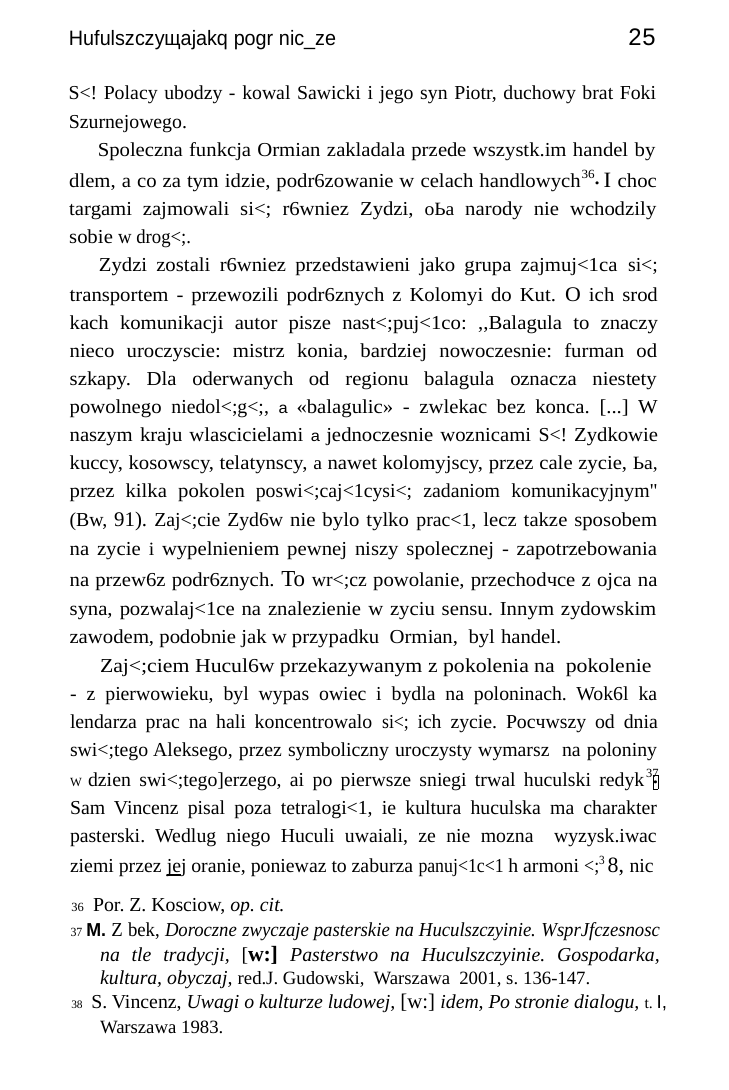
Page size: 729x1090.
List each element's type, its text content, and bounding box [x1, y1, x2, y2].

text - z pierwowieku, byl wypas owiec і bydla na poloninach. Wok6l ka­ lendarza prac na hali koncentrowalo si<; ich zycie. Pocчwszy od dnia swi<;tego Aleksego, przez symboliczny uroczysty wymarsz na poloniny W dzien swi<;tego]erzego, аі ро pierwsze sniegi trwal huculski redyk37 Sam Vincenz pisal poza tetralogi<1, іе kultura huculska ma charakter pasterski. Wedlug niego Huculi uwaiali, ze nie mozna wyzysk.iwac ziemi przez jej oranie, poniewaz to zaburza panuj<1c<1 h armoni <;3 8, nic [70, 682, 658, 877]
text S<! Polacy ubodzy - kowal Sawicki і jego syn Piotr, duchowy brat Foki Szurnejowego. [68, 81, 657, 132]
text Spoleczna funkcja Ormian zakladala przede wszystk.im handel by­ dlem, а со za tym idzie, podr6zowanie w celach handlowych36• І choc targami zajmowali si<; r6wniez Zydzi, оЬа narody nie wchodzily sobie w drog<;. [69, 138, 657, 247]
text Zaj<;ciem Hucul6w przekazywanym z pokolenia na pokolenie [100, 654, 672, 677]
text 36 Por. Z. Kosciow, ор. cit. [71, 893, 672, 916]
text • [654, 776, 658, 789]
text Zydzi zostali r6wniez przedstawieni jako grupa zajmuj<1ca si<; transportem - przewozili podr6znych z Kolomyi do Kut. О ich srod­ kach komunikacji autor pisze nast<;puj<1co: ,,Balagula to znaczy nieco uroczyscie: mistrz konia, bardziej nowoczesnie: furman od szkapy. Dla oderwanych od regionu balagula oznacza niestety powolnego niedol<;g<;, а «balagulic» - zwlekac bez konca. [...] W naszym kraju wlascicielami а jednoczesnie woznicami S<! Zydkowie kuccy, kosowscy, telatynscy, а nawet kolomyjscy, przez cale zycie, Ьа, przez kilka pokolen poswi<;caj<1cysi<; zadaniom komunikacyjnym" (Bw, 91). Zaj<;cie Zyd6w nie bylo tylko prac<1, lecz takze sposobem na zycie і wypelnieniem pewnej niszy spolecznej - zapotrzebowania na przew6z podr6znych. То wr<;cz powolanie, przechodчce z ojca na syna, pozwalaj<1ce na znalezienie w zyciu sensu. Innym zydowskim zawodem, podobnie jak w przypadku Ormian, byl handel. [69, 253, 658, 648]
text 38 S. Vincenz, Uwagi о kulturze ludowej, [w:] idem, Ро stronie dialogu, t. І, [71, 989, 672, 1013]
text 37 М. Z bek, Doroczne zwyczaje pasterskie па Huculszczyinie. WsprJfczesnosc па tle tradycji, [w:] Pasterstwo па Huculszczyinie. Gospodarka, kultura, obyczaj, red.J. Gudowski, Warszawa 2001, s. 136-147. [70, 918, 660, 989]
text Warszawa 1983. [100, 1016, 672, 1037]
text Hufulszczyщajakq pogr nic_ze 25 [69, 24, 672, 52]
